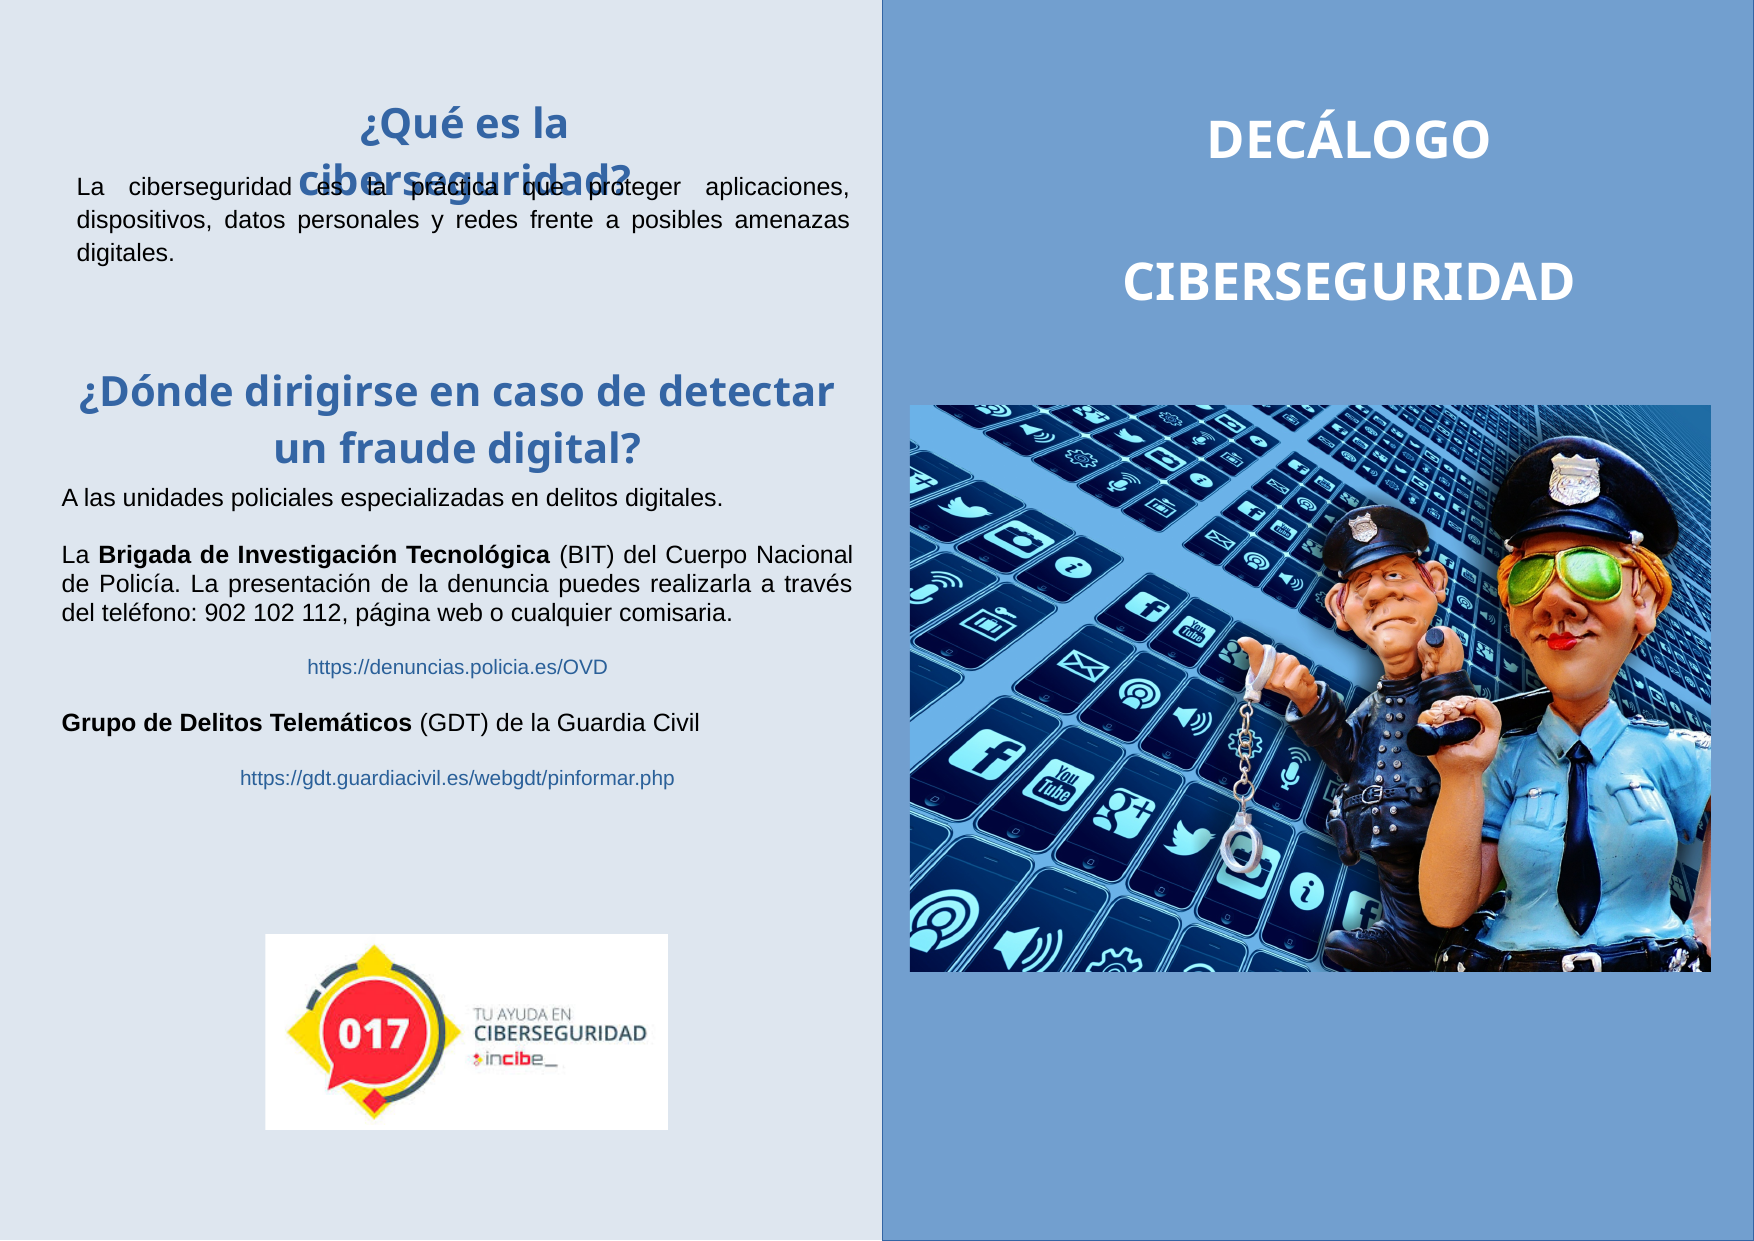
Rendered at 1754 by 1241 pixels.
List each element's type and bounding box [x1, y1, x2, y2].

picture [909, 405, 1711, 972]
picture [265, 934, 668, 1130]
